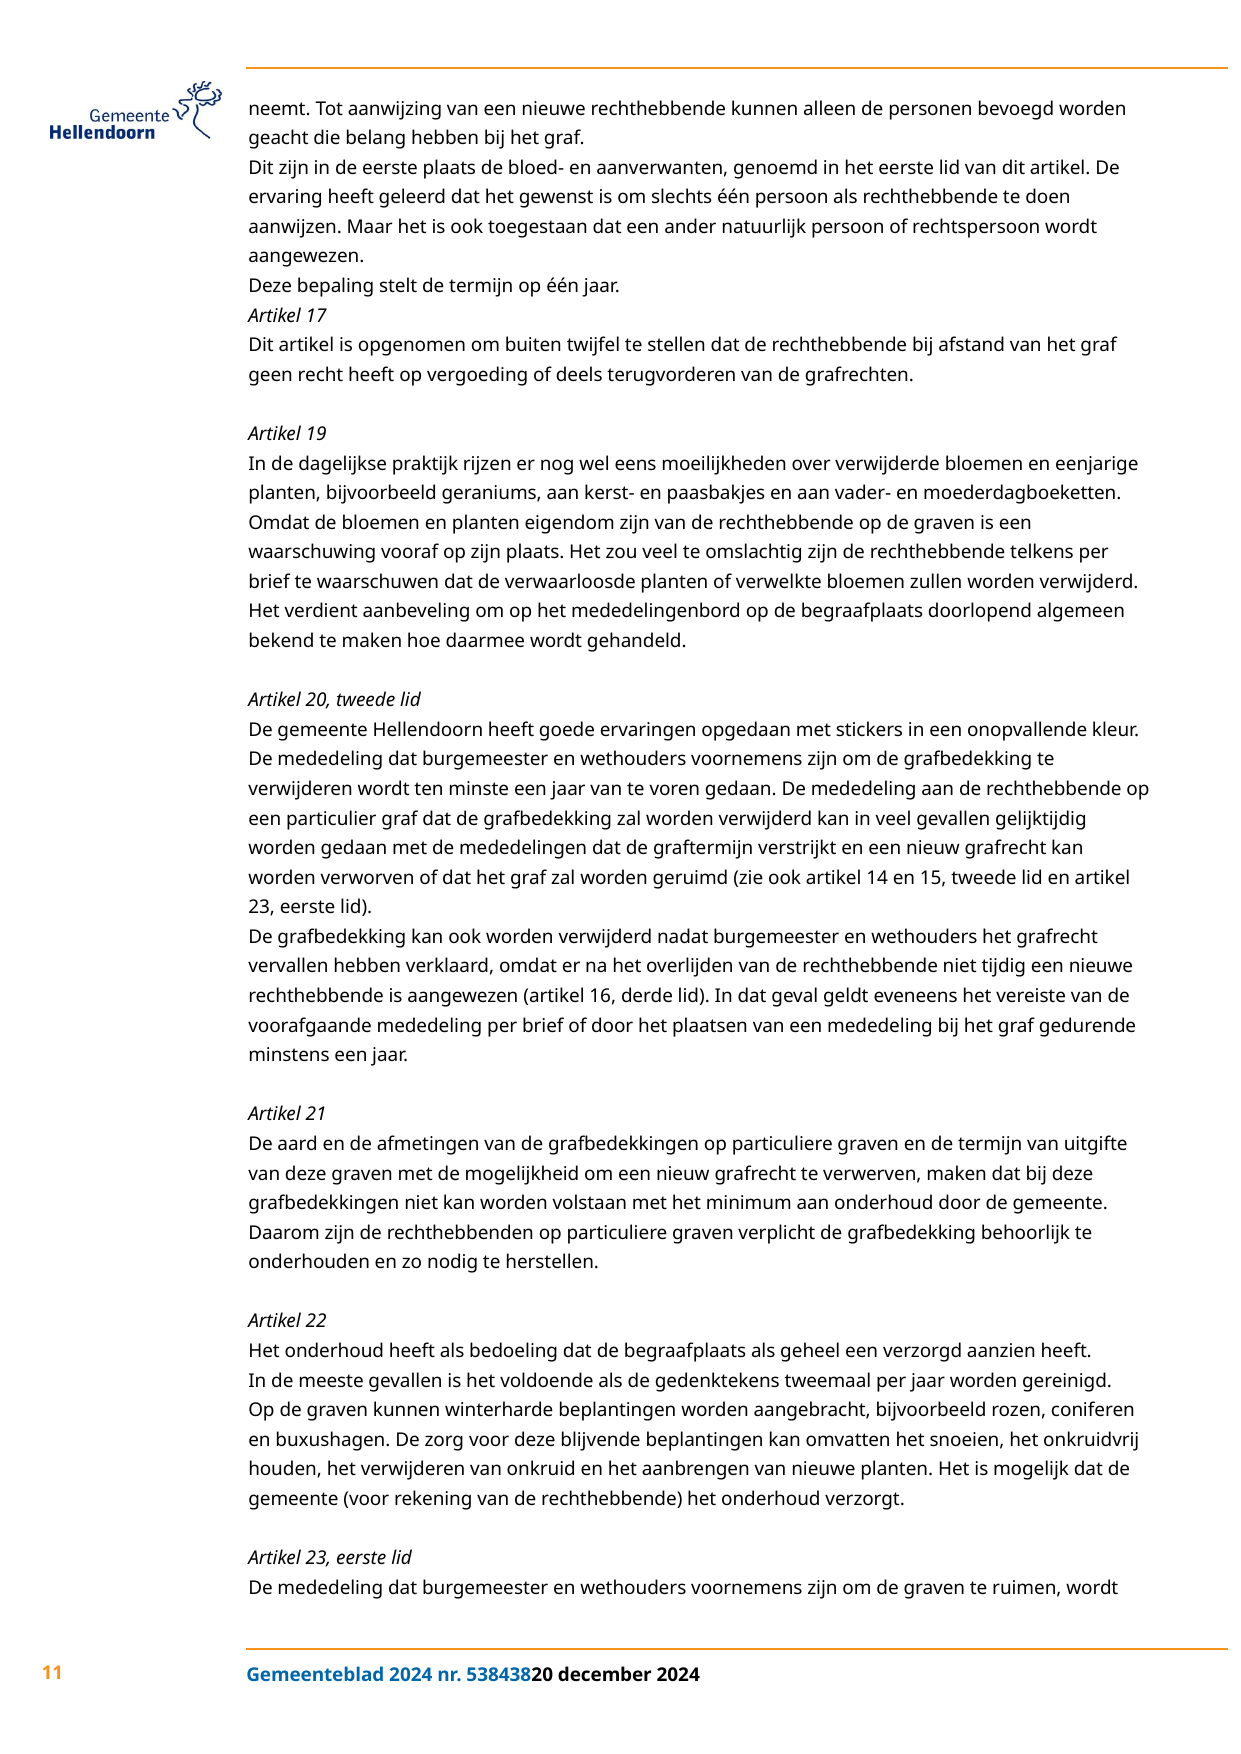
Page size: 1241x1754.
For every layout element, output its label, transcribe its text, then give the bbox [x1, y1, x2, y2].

text Artikel 17 [248, 302, 1152, 328]
text neemt. Tot aanwijzing van een nieuwe rechthebbende kunnen alleen de personen bevoegd worden geacht die belang hebben bij het graf. [248, 95, 1152, 150]
picture [41, 47, 231, 172]
text De mededeling dat burgemeester en wethouders voornemens zijn om de graven te ruimen, wordt [248, 1574, 1152, 1600]
text Dit zijn in de eerste plaats de bloed- en aanverwanten, genoemd in het eerste lid van dit artikel. De ervaring heeft geleerd dat het gewenst is om slechts één persoon als rechthebbende te doen aanwijzen. Maar het is ook toegestaan dat een ander natuurlijk persoon of rechtspersoon wordt aangewezen. [248, 154, 1152, 268]
text In de dagelijkse praktijk rijzen er nog wel eens moeilijkheden over verwijderde bloemen en eenjarige planten, bijvoorbeeld geraniums, aan kerst- en paasbakjes en aan vader- en moederdagboeketten. Omdat de bloemen en planten eigendom zijn van de rechthebbende op de graven is een waarschuwing vooraf op zijn plaats. Het zou veel te omslachtig zijn de rechthebbende telkens per brief te waarschuwen dat de verwaarloosde planten of verwelkte bloemen zullen worden verwijderd. Het verdient aanbeveling om op het mededelingenbord op de begraafplaats doorlopend algemeen bekend te maken hoe daarmee wordt gehandeld. [248, 450, 1152, 653]
text Artikel 19 [248, 420, 1152, 446]
text In de meeste gevallen is het voldoende als de gedenktekens tweemaal per jaar worden gereinigd. [248, 1367, 1152, 1393]
text Deze bepaling stelt de termijn op één jaar. [248, 272, 1152, 298]
text Artikel 20, tweede lid [248, 686, 1152, 712]
text Artikel 22 [248, 1308, 1152, 1333]
text Op de graven kunnen winterharde beplantingen worden aangebracht, bijvoorbeeld rozen, coniferen en buxushagen. De zorg voor deze blijvende beplantingen kan omvatten het snoeien, het onkruidvrij houden, het verwijderen van onkruid en het aanbrengen van nieuwe planten. Het is mogelijk dat de gemeente (voor rekening van de rechthebbende) het onderhoud verzorgt. [248, 1396, 1152, 1511]
text De gemeente Hellendoorn heeft goede ervaringen opgedaan met stickers in een onopvallende kleur. [248, 716, 1152, 742]
text Artikel 21 [248, 1101, 1152, 1126]
text Het onderhoud heeft als bedoeling dat de begraafplaats als geheel een verzorgd aanzien heeft. [248, 1337, 1152, 1363]
text De mededeling dat burgemeester en wethouders voornemens zijn om de grafbedekking te verwijderen wordt ten minste een jaar van te voren gedaan. De mededeling aan de rechthebbende op een particulier graf dat de grafbedekking zal worden verwijderd kan in veel gevallen gelijktijdig worden gedaan met de mededelingen dat de graftermijn verstrijkt en een nieuw grafrecht kan worden verworven of dat het graf zal worden geruimd (zie ook artikel 14 en 15, tweede lid en artikel 23, eerste lid). [248, 746, 1152, 919]
text Artikel 23, eerste lid [248, 1544, 1152, 1570]
text Dit artikel is opgenomen om buiten twijfel te stellen dat de rechthebbende bij afstand van het graf geen recht heeft op vergoeding of deels terugvorderen van de grafrechten. [248, 331, 1152, 387]
text De aard en de afmetingen van de grafbedekkingen op particuliere graven en de termijn van uitgifte van deze graven met de mogelijkheid om een nieuw grafrecht te verwerven, maken dat bij deze grafbedekkingen niet kan worden volstaan met het minimum aan onderhoud door de gemeente. Daarom zijn de rechthebbenden op particuliere graven verplicht de grafbedekking behoorlijk te onderhouden en zo nodig te herstellen. [248, 1130, 1152, 1274]
text De grafbedekking kan ook worden verwijderd nadat burgemeester en wethouders het grafrecht vervallen hebben verklaard, omdat er na het overlijden van de rechthebbende niet tijdig een nieuwe rechthebbende is aangewezen (artikel 16, derde lid). In dat geval geldt eveneens het vereiste van de voorafgaande mededeling per brief of door het plaatsen van een mededeling bij het graf gedurende minstens een jaar. [248, 923, 1152, 1067]
